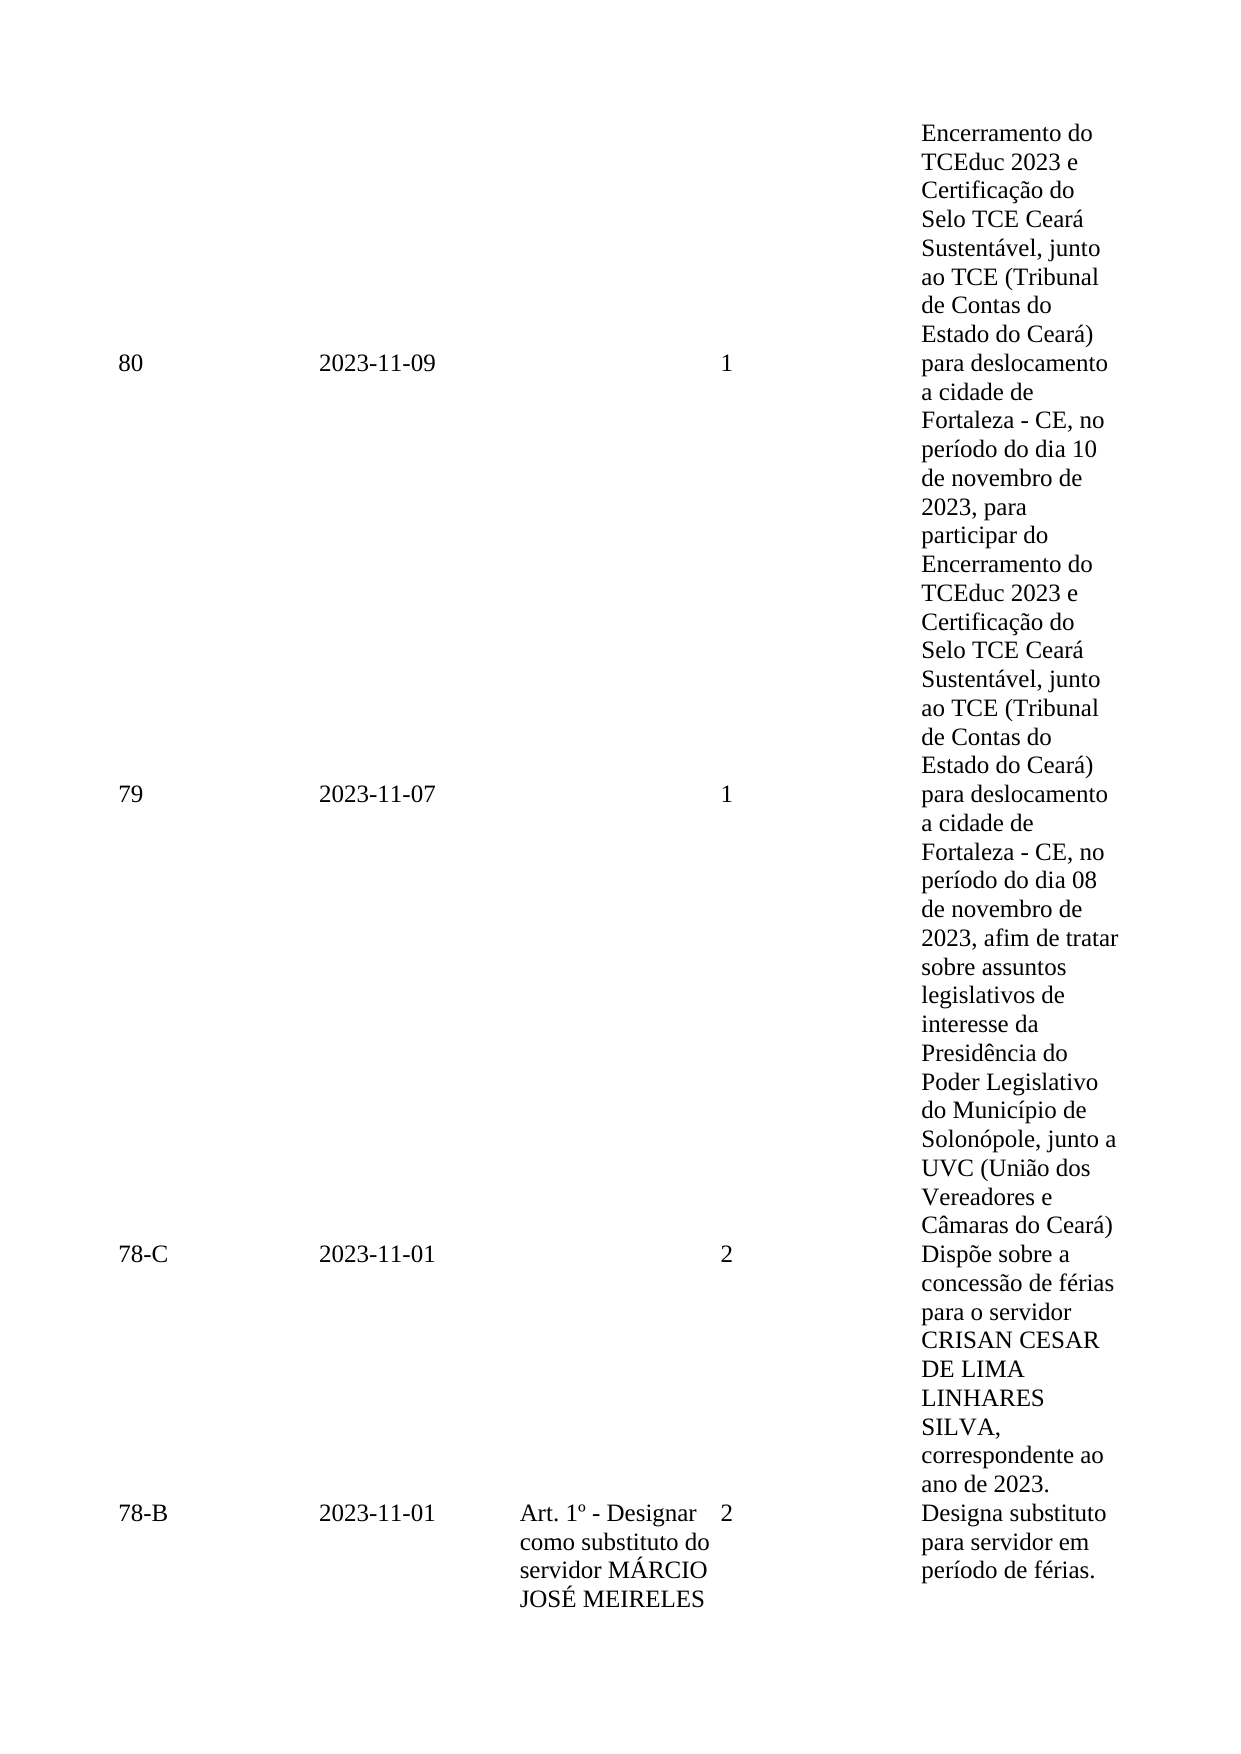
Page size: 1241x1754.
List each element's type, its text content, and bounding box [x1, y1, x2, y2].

table_cell 78-B [118, 1498, 319, 1613]
table_cell 2023-11-01 [319, 1498, 519, 1613]
table_cell 79 [118, 779, 319, 1239]
table_cell Designa substituto para servidor em período de férias. [921, 1498, 1122, 1613]
table_cell Art. 1º - Designar como substituto do servidor MÁRCIO JOSÉ MEIRELES [520, 1498, 720, 1613]
table_cell 80 [118, 348, 319, 779]
table_cell 1 [720, 779, 921, 1239]
table_cell para deslocamento a cidade de Fortaleza - CE, no período do dia 10 de novembro de 2023, para participar do Encerramento do TCEduc 2023 e Certificação do Selo TCE Ceará Sustentável, junto ao TCE (Tribunal de Contas do Estado do Ceará) [921, 348, 1122, 779]
table_cell [319, 118, 519, 348]
table_cell 2 [720, 1239, 921, 1498]
table_cell [520, 779, 720, 1239]
table_cell [520, 118, 720, 348]
table_cell 2023-11-09 [319, 348, 519, 779]
table_cell [520, 348, 720, 779]
table_cell 78-C [118, 1239, 319, 1498]
table_cell 2023-11-07 [319, 779, 519, 1239]
table_cell [118, 118, 319, 348]
table_cell Dispõe sobre a concessão de férias para o servidor CRISAN CESAR DE LIMA LINHARES SILVA, correspondente ao ano de 2023. [921, 1239, 1122, 1498]
table_cell [720, 118, 921, 348]
table_cell 1 [720, 348, 921, 779]
table_cell Encerramento do TCEduc 2023 e Certificação do Selo TCE Ceará Sustentável, junto ao TCE (Tribunal de Contas do Estado do Ceará) [921, 118, 1122, 348]
table_cell para deslocamento a cidade de Fortaleza - CE, no período do dia 08 de novembro de 2023, afim de tratar sobre assuntos legislativos de interesse da Presidência do Poder Legislativo do Município de Solonópole, junto a UVC (União dos Vereadores e Câmaras do Ceará) [921, 779, 1122, 1239]
table_cell 2 [720, 1498, 921, 1613]
table_cell [520, 1239, 720, 1498]
table_cell 2023-11-01 [319, 1239, 519, 1498]
